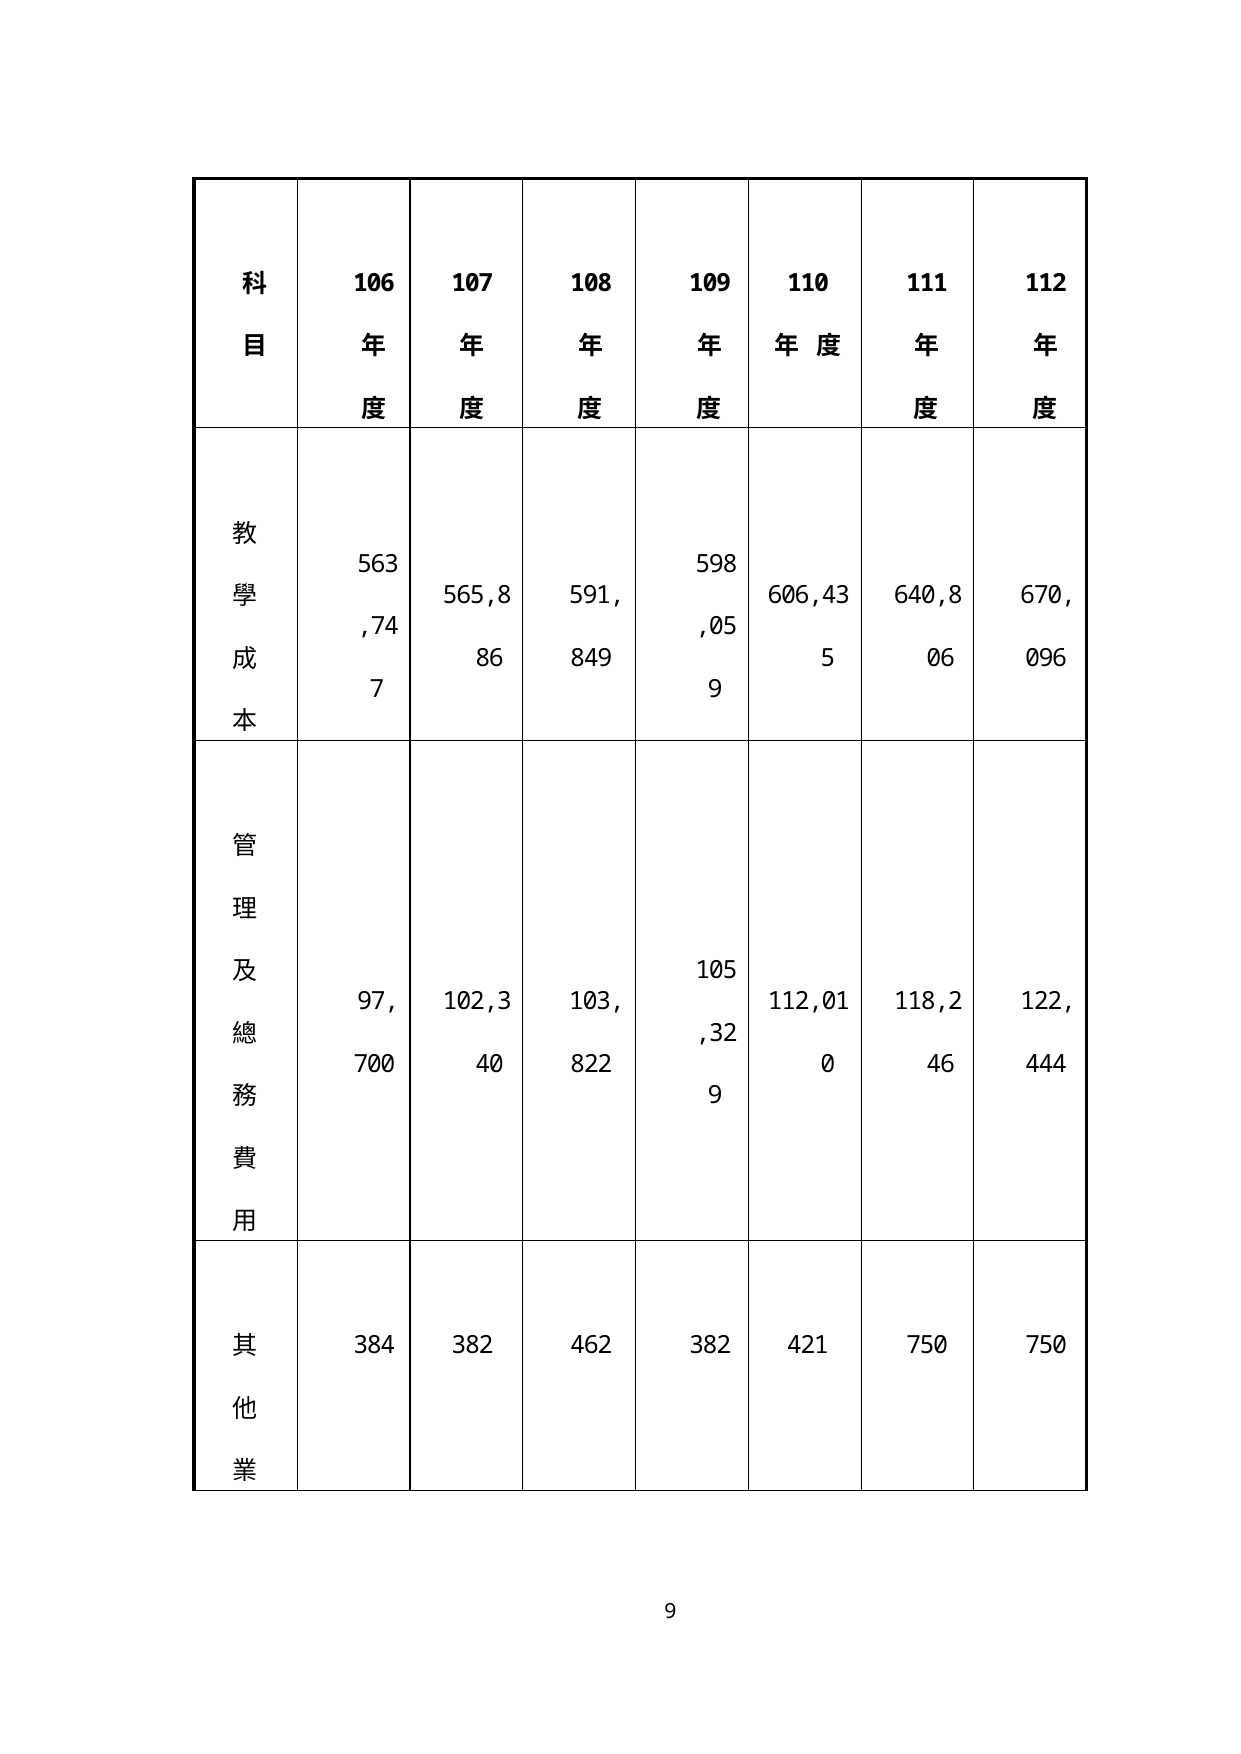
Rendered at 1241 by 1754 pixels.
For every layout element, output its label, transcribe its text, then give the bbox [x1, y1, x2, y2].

table_header 科目 [196, 180, 297, 427]
table_cell 462 [523, 1241, 635, 1490]
table_header 110年度 [749, 180, 861, 427]
table_cell 563,747 [298, 428, 409, 740]
table_cell 670,096 [974, 428, 1085, 740]
table_cell 750 [974, 1241, 1085, 1490]
table_cell 750 [862, 1241, 973, 1490]
table_header 109年度 [636, 180, 748, 427]
table_header 108年度 [523, 180, 635, 427]
table_cell 640,806 [862, 428, 973, 740]
table_header 112年度 [974, 180, 1085, 427]
table_cell 其他業 [196, 1241, 297, 1490]
table_header 106年度 [298, 180, 409, 427]
table_cell 教學成本 [196, 428, 297, 740]
table_cell 384 [298, 1241, 409, 1490]
table_cell 112,010 [749, 741, 861, 1240]
table_cell 118,246 [862, 741, 973, 1240]
table_cell 102,340 [411, 741, 522, 1240]
table_cell 97,700 [298, 741, 409, 1240]
table_cell 598,059 [636, 428, 748, 740]
table_cell 606,435 [749, 428, 861, 740]
table_cell 105,329 [636, 741, 748, 1240]
table_cell 122,444 [974, 741, 1085, 1240]
table_cell 591,849 [523, 428, 635, 740]
table_cell 421 [749, 1241, 861, 1490]
table_cell 103,822 [523, 741, 635, 1240]
table_cell 管理及總務費用 [196, 741, 297, 1240]
table_cell 565,886 [411, 428, 522, 740]
table_cell 382 [411, 1241, 522, 1490]
table_header 111年度 [862, 180, 973, 427]
table_cell 382 [636, 1241, 748, 1490]
table_header 107年度 [411, 180, 522, 427]
